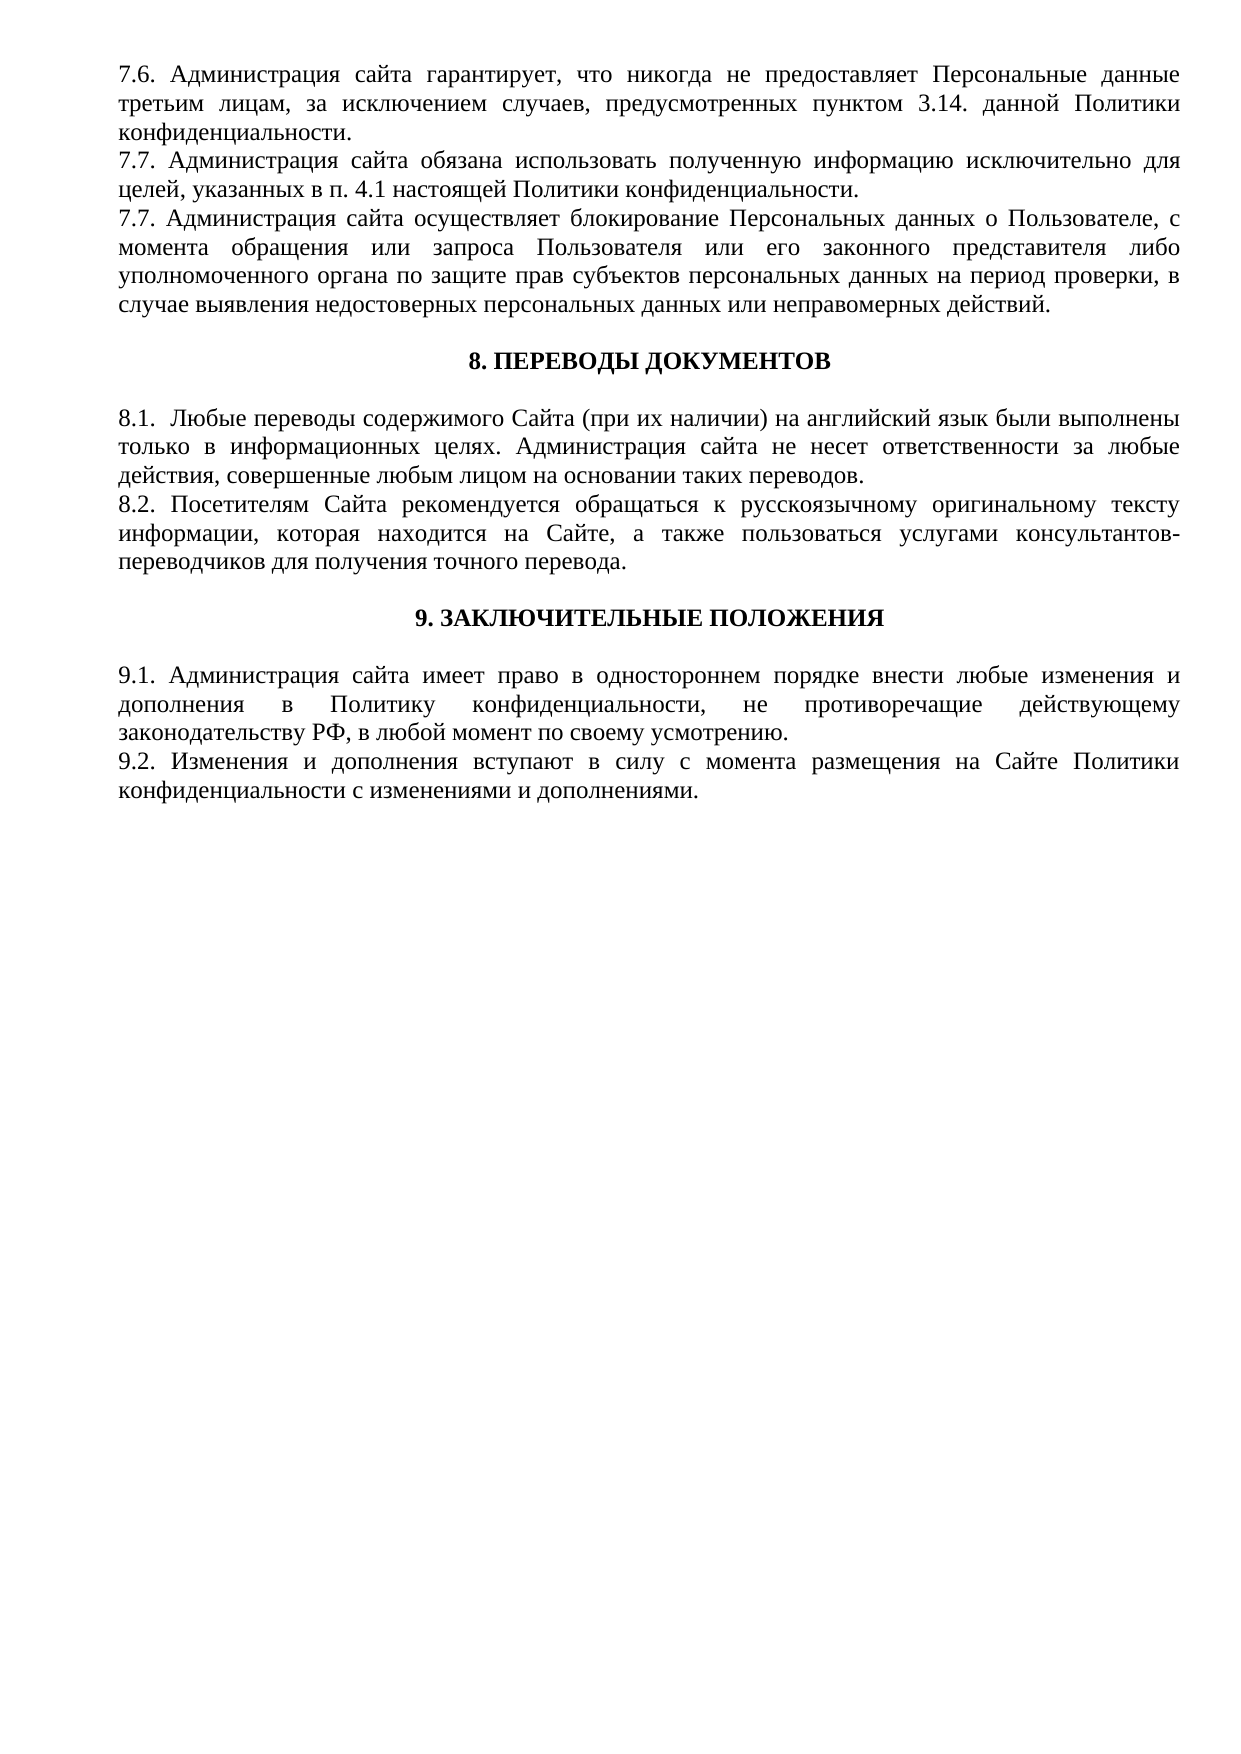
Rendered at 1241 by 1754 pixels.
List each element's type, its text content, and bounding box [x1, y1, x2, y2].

text 9. ЗАКЛЮЧИТЕЛЬНЫЕ ПОЛОЖЕНИЯ [118, 603, 1181, 632]
text 9.1. Администрация сайта имеет право в одностороннем порядке внести любые изменения и дополнения в Политику конфиденциальности, не противоречащие действующему законодательству РФ, в любой момент по своему усмотрению. [118, 660, 1181, 746]
text 8.1. Любые переводы содержимого Сайта (при их наличии) на английский язык были выполнены только в информационных целях. Администрация сайта не несет ответственности за любые действия, совершенные любым лицом на основании таких переводов. [118, 403, 1181, 489]
text 8.2. Посетителям Сайта рекомендуется обращаться к русскоязычному оригинальному тексту информации, которая находится на Сайте, а также пользоваться услугами консультантов-переводчиков для получения точного перевода. [118, 489, 1181, 575]
text 7.7. Администрация сайта обязана использовать полученную информацию исключительно для целей, указанных в п. 4.1 настоящей Политики конфиденциальности. [118, 145, 1181, 203]
text 7.7. Администрация сайта осуществляет блокирование Персональных данных о Пользователе, с момента обращения или запроса Пользователя или его законного представителя либо уполномоченного органа по защите прав субъектов персональных данных на период проверки, в случае выявления недостоверных персональных данных или неправомерных действий. [118, 203, 1181, 318]
text 9.2. Изменения и дополнения вступают в силу с момента размещения на Сайте Политики конфиденциальности с изменениями и дополнениями. [118, 746, 1181, 804]
text 8. ПЕРЕВОДЫ ДОКУМЕНТОВ [118, 346, 1181, 374]
text 7.6. Администрация сайта гарантирует, что никогда не предоставляет Персональные данные третьим лицам, за исключением случаев, предусмотренных пунктом 3.14. данной Политики конфиденциальности. [118, 59, 1181, 145]
